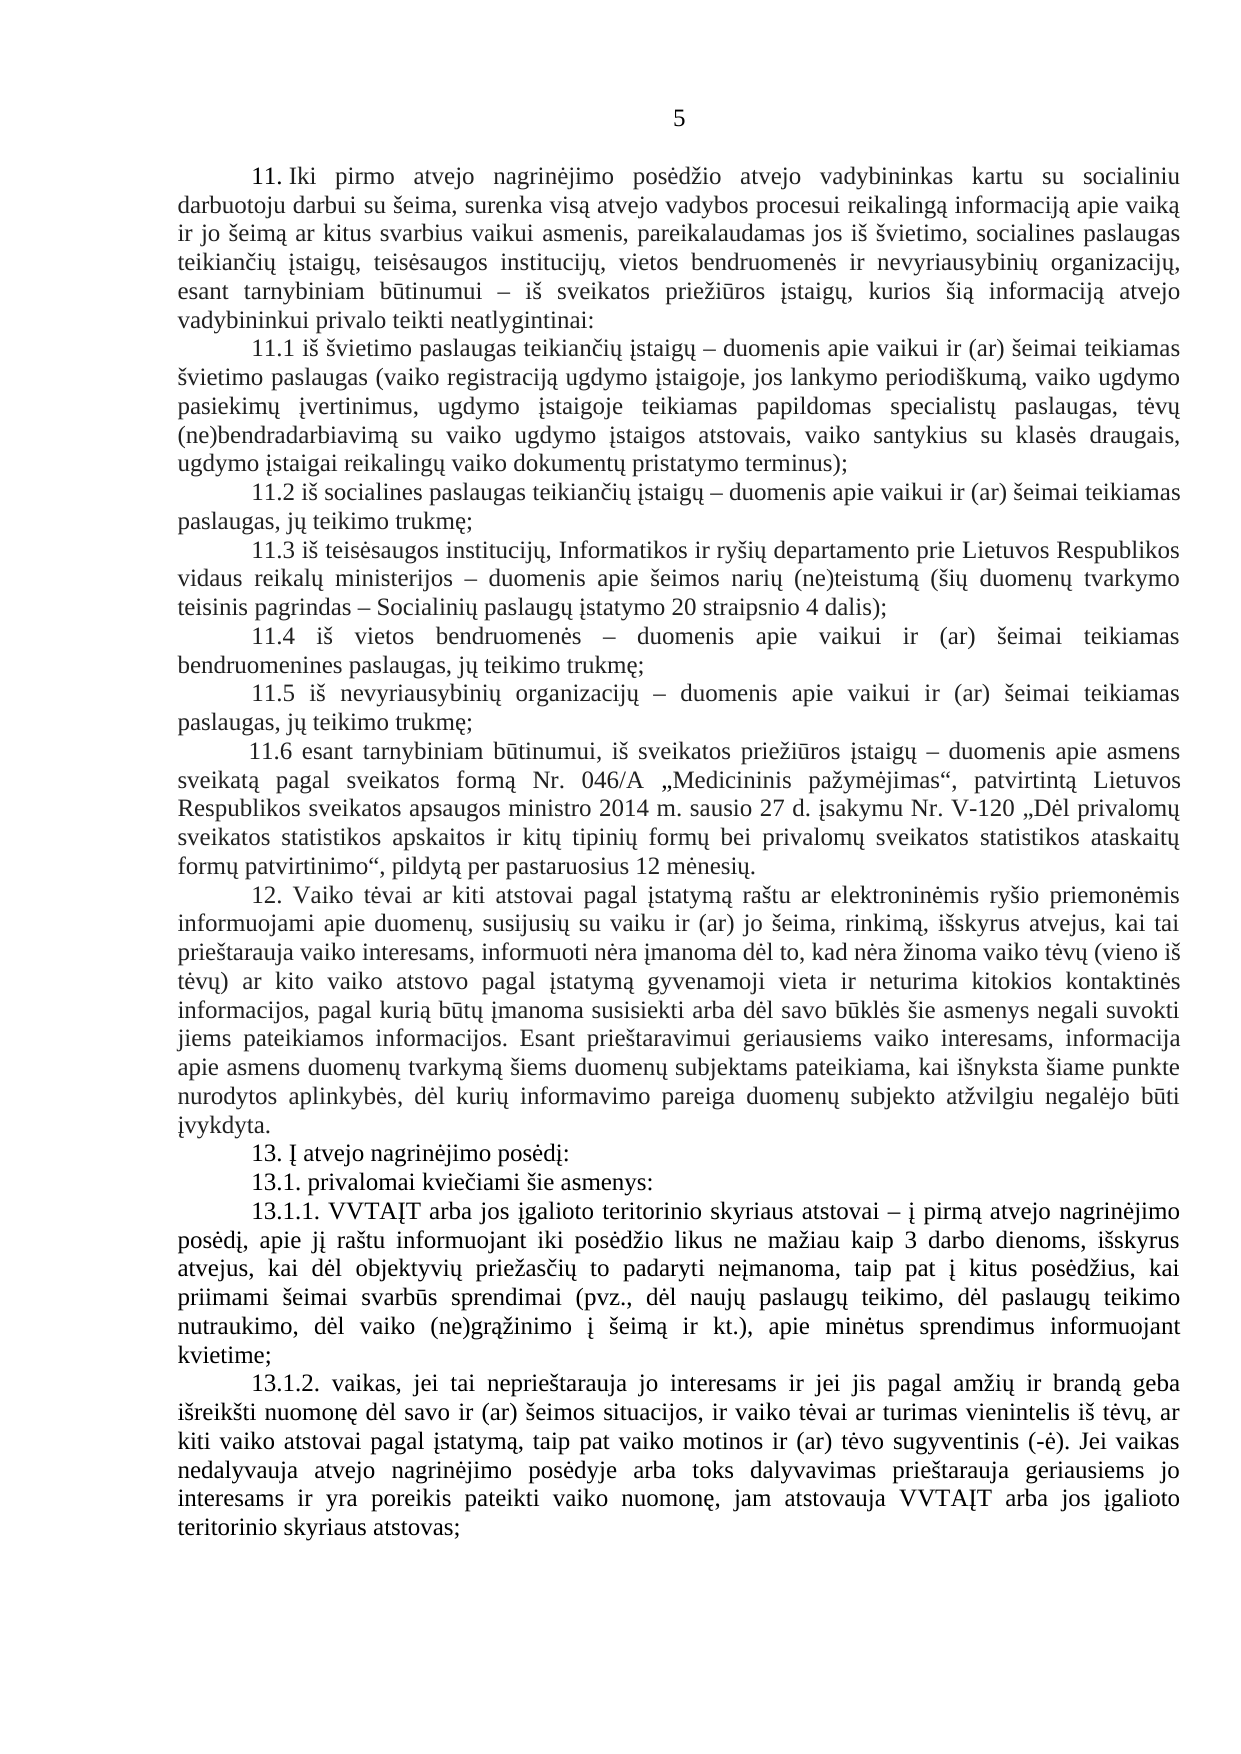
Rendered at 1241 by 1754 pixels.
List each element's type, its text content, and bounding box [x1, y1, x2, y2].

text 11.5 iš nevyriausybinių organizacijų – duomenis apie vaikui ir (ar) šeimai teikiamas paslaugas, jų teikimo trukmę; [177, 678, 1181, 736]
text 11. Iki pirmo atvejo nagrinėjimo posėdžio atvejo vadybininkas kartu su socialiniu darbuotoju darbui su šeima, surenka visą atvejo vadybos procesui reikalingą informaciją apie vaiką ir jo šeimą ar kitus svarbius vaikui asmenis, pareikalaudamas jos iš švietimo, socialines paslaugas teikiančių įstaigų, teisėsaugos institucijų, vietos bendruomenės ir nevyriausybinių organizacijų, esant tarnybiniam būtinumui – iš sveikatos priežiūros įstaigų, kurios šią informaciją atvejo vadybininkui privalo teikti neatlygintinai: [177, 161, 1181, 333]
text 11.3 iš teisėsaugos institucijų, Informatikos ir ryšių departamento prie Lietuvos Respublikos vidaus reikalų ministerijos – duomenis apie šeimos narių (ne)teistumą (šių duomenų tvarkymo teisinis pagrindas – Socialinių paslaugų įstatymo 20 straipsnio 4 dalis); [177, 535, 1181, 621]
text 11.1 iš švietimo paslaugas teikiančių įstaigų – duomenis apie vaikui ir (ar) šeimai teikiamas švietimo paslaugas (vaiko registraciją ugdymo įstaigoje, jos lankymo periodiškumą, vaiko ugdymo pasiekimų įvertinimus, ugdymo įstaigoje teikiamas papildomas specialistų paslaugas, tėvų (ne)bendradarbiavimą su vaiko ugdymo įstaigos atstovais, vaiko santykius su klasės draugais, ugdymo įstaigai reikalingų vaiko dokumentų pristatymo terminus); [177, 333, 1181, 477]
text 13. Į atvejo nagrinėjimo posėdį: [177, 1138, 1181, 1167]
text 11.2 iš socialines paslaugas teikiančių įstaigų – duomenis apie vaikui ir (ar) šeimai teikiamas paslaugas, jų teikimo trukmę; [177, 477, 1181, 535]
text 11.4 iš vietos bendruomenės – duomenis apie vaikui ir (ar) šeimai teikiamas bendruomenines paslaugas, jų teikimo trukmę; [177, 621, 1181, 678]
text 12. Vaiko tėvai ar kiti atstovai pagal įstatymą raštu ar elektroninėmis ryšio priemonėmis informuojami apie duomenų, susijusių su vaiku ir (ar) jo šeima, rinkimą, išskyrus atvejus, kai tai prieštarauja vaiko interesams, informuoti nėra įmanoma dėl to, kad nėra žinoma vaiko tėvų (vieno iš tėvų) ar kito vaiko atstovo pagal įstatymą gyvenamoji vieta ir neturima kitokios kontaktinės informacijos, pagal kurią būtų įmanoma susisiekti arba dėl savo būklės šie asmenys negali suvokti jiems pateikiamos informacijos. Esant prieštaravimui geriausiems vaiko interesams, informacija apie asmens duomenų tvarkymą šiems duomenų subjektams pateikiama, kai išnyksta šiame punkte nurodytos aplinkybės, dėl kurių informavimo pareiga duomenų subjekto atžvilgiu negalėjo būti įvykdyta. [177, 880, 1181, 1138]
text 11.6 esant tarnybiniam būtinumui, iš sveikatos priežiūros įstaigų – duomenis apie asmens sveikatą pagal sveikatos formą Nr. 046/A „Medicininis pažymėjimas“, patvirtintą Lietuvos Respublikos sveikatos apsaugos ministro 2014 m. sausio 27 d. įsakymu Nr. V-120 „Dėl privalomų sveikatos statistikos apskaitos ir kitų tipinių formų bei privalomų sveikatos statistikos ataskaitų formų patvirtinimo“, pildytą per pastaruosius 12 mėnesių. [177, 736, 1181, 880]
text 13.1.1. VVTAĮT arba jos įgalioto teritorinio skyriaus atstovai – į pirmą atvejo nagrinėjimo posėdį, apie jį raštu informuojant iki posėdžio likus ne mažiau kaip 3 darbo dienoms, išskyrus atvejus, kai dėl objektyvių priežasčių to padaryti neįmanoma, taip pat į kitus posėdžius, kai priimami šeimai svarbūs sprendimai (pvz., dėl naujų paslaugų teikimo, dėl paslaugų teikimo nutraukimo, dėl vaiko (ne)grąžinimo į šeimą ir kt.), apie minėtus sprendimus informuojant kvietime; [177, 1196, 1181, 1368]
text 13.1. privalomai kviečiami šie asmenys: [177, 1167, 1181, 1196]
text 13.1.2. vaikas, jei tai neprieštarauja jo interesams ir jei jis pagal amžių ir brandą geba išreikšti nuomonę dėl savo ir (ar) šeimos situacijos, ir vaiko tėvai ar turimas vienintelis iš tėvų, ar kiti vaiko atstovai pagal įstatymą, taip pat vaiko motinos ir (ar) tėvo sugyventinis (-ė). Jei vaikas nedalyvauja atvejo nagrinėjimo posėdyje arba toks dalyvavimas prieštarauja geriausiems jo interesams ir yra poreikis pateikti vaiko nuomonę, jam atstovauja VVTAĮT arba jos įgalioto teritorinio skyriaus atstovas; [177, 1368, 1181, 1541]
